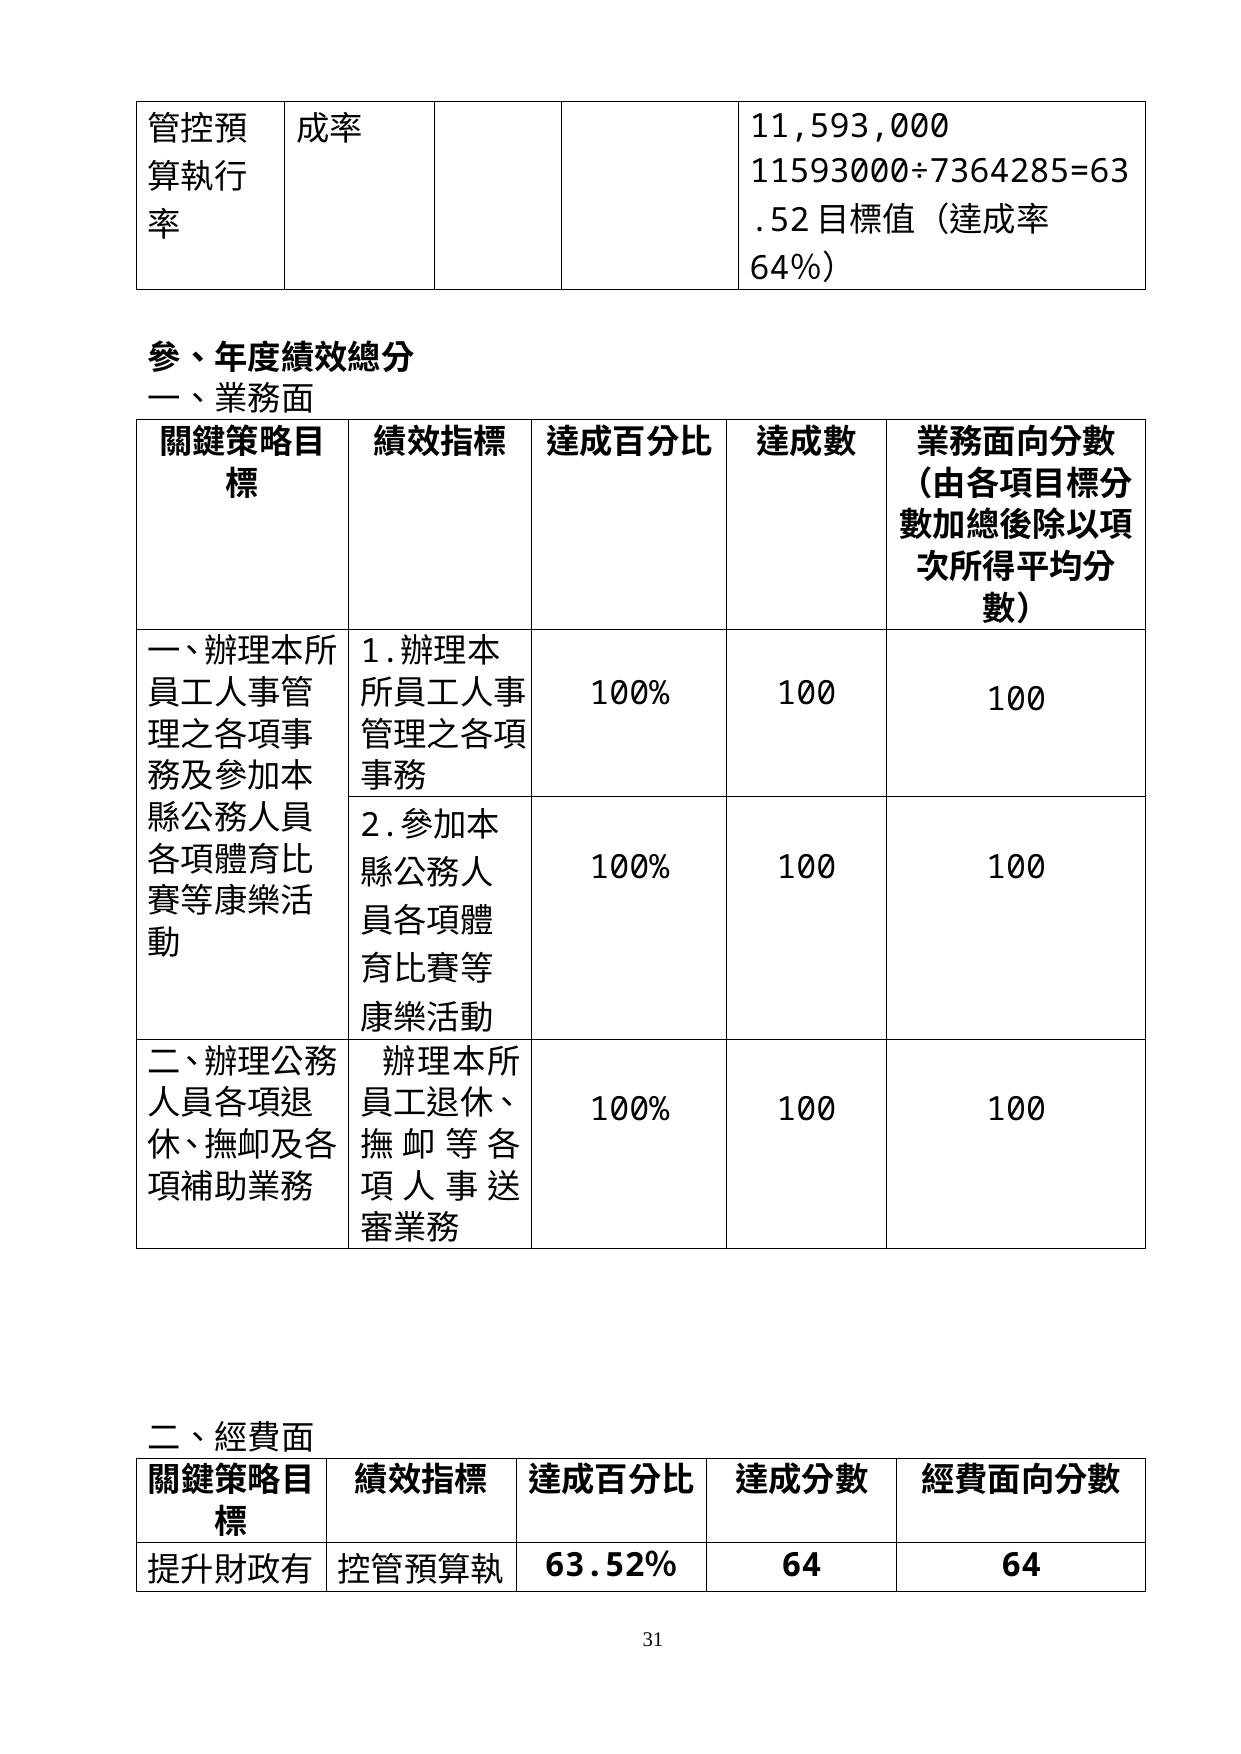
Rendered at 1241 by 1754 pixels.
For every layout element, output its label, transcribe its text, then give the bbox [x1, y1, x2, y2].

table_cell 100 [727, 630, 886, 796]
table_cell 成率 [285, 102, 434, 289]
table_cell 辦理本所員工退休、撫卹等各項人事送審業務 [349, 1040, 531, 1248]
table_cell 管控預算執行率 [137, 102, 284, 289]
table_header 業務面向分數 （由各項目標分數加總後除以項次所得平均分數） [887, 420, 1145, 628]
table_cell 11,593,000 11593000÷7364285=63.52目標值（達成率64％） [739, 102, 1145, 289]
table_header 關鍵策略目標 [137, 1459, 326, 1542]
table_cell 二、辦理公務人員各項退休、撫卹及各項補助業務 [137, 1040, 348, 1248]
table_cell 100% [532, 1040, 726, 1248]
text 二、經費面 [148, 1416, 1157, 1457]
text 一、業務面 [148, 377, 1157, 419]
table_header 達成百分比 [517, 1459, 706, 1542]
table_cell 100 [887, 630, 1145, 796]
table_cell 100 [887, 797, 1145, 1039]
table_header 經費面向分數 [897, 1459, 1145, 1542]
table_header 績效指標 [327, 1459, 516, 1542]
table_cell 2.參加本縣公務人員各項體育比賽等康樂活動 [349, 797, 531, 1039]
table_cell 63.52％ [517, 1543, 706, 1591]
table_cell 一、辦理本所員工人事管理之各項事務及參加本縣公務人員各項體育比賽等康樂活動 [137, 630, 348, 1039]
table_cell 100% [532, 797, 726, 1039]
table_cell 64 [707, 1543, 896, 1591]
table_header 達成數 [727, 420, 886, 628]
table_header 績效指標 [349, 420, 531, 628]
table_cell [435, 102, 561, 289]
table_cell 控管預算執 [327, 1543, 516, 1591]
table_cell 100 [887, 1040, 1145, 1248]
table_header 達成百分比 [532, 420, 726, 628]
table_cell [562, 102, 738, 289]
table_cell 100 [727, 797, 886, 1039]
table_header 關鍵策略目標 [137, 420, 348, 628]
table_header 達成分數 [707, 1459, 896, 1542]
table_cell 提升財政有 [137, 1543, 326, 1591]
text 參、年度績效總分 [148, 336, 1157, 377]
table_cell 64 [897, 1543, 1145, 1591]
table_cell 100 [727, 1040, 886, 1248]
table_cell 100% [532, 630, 726, 796]
table_cell 1.辦理本所員工人事管理之各項事務 [349, 630, 531, 796]
